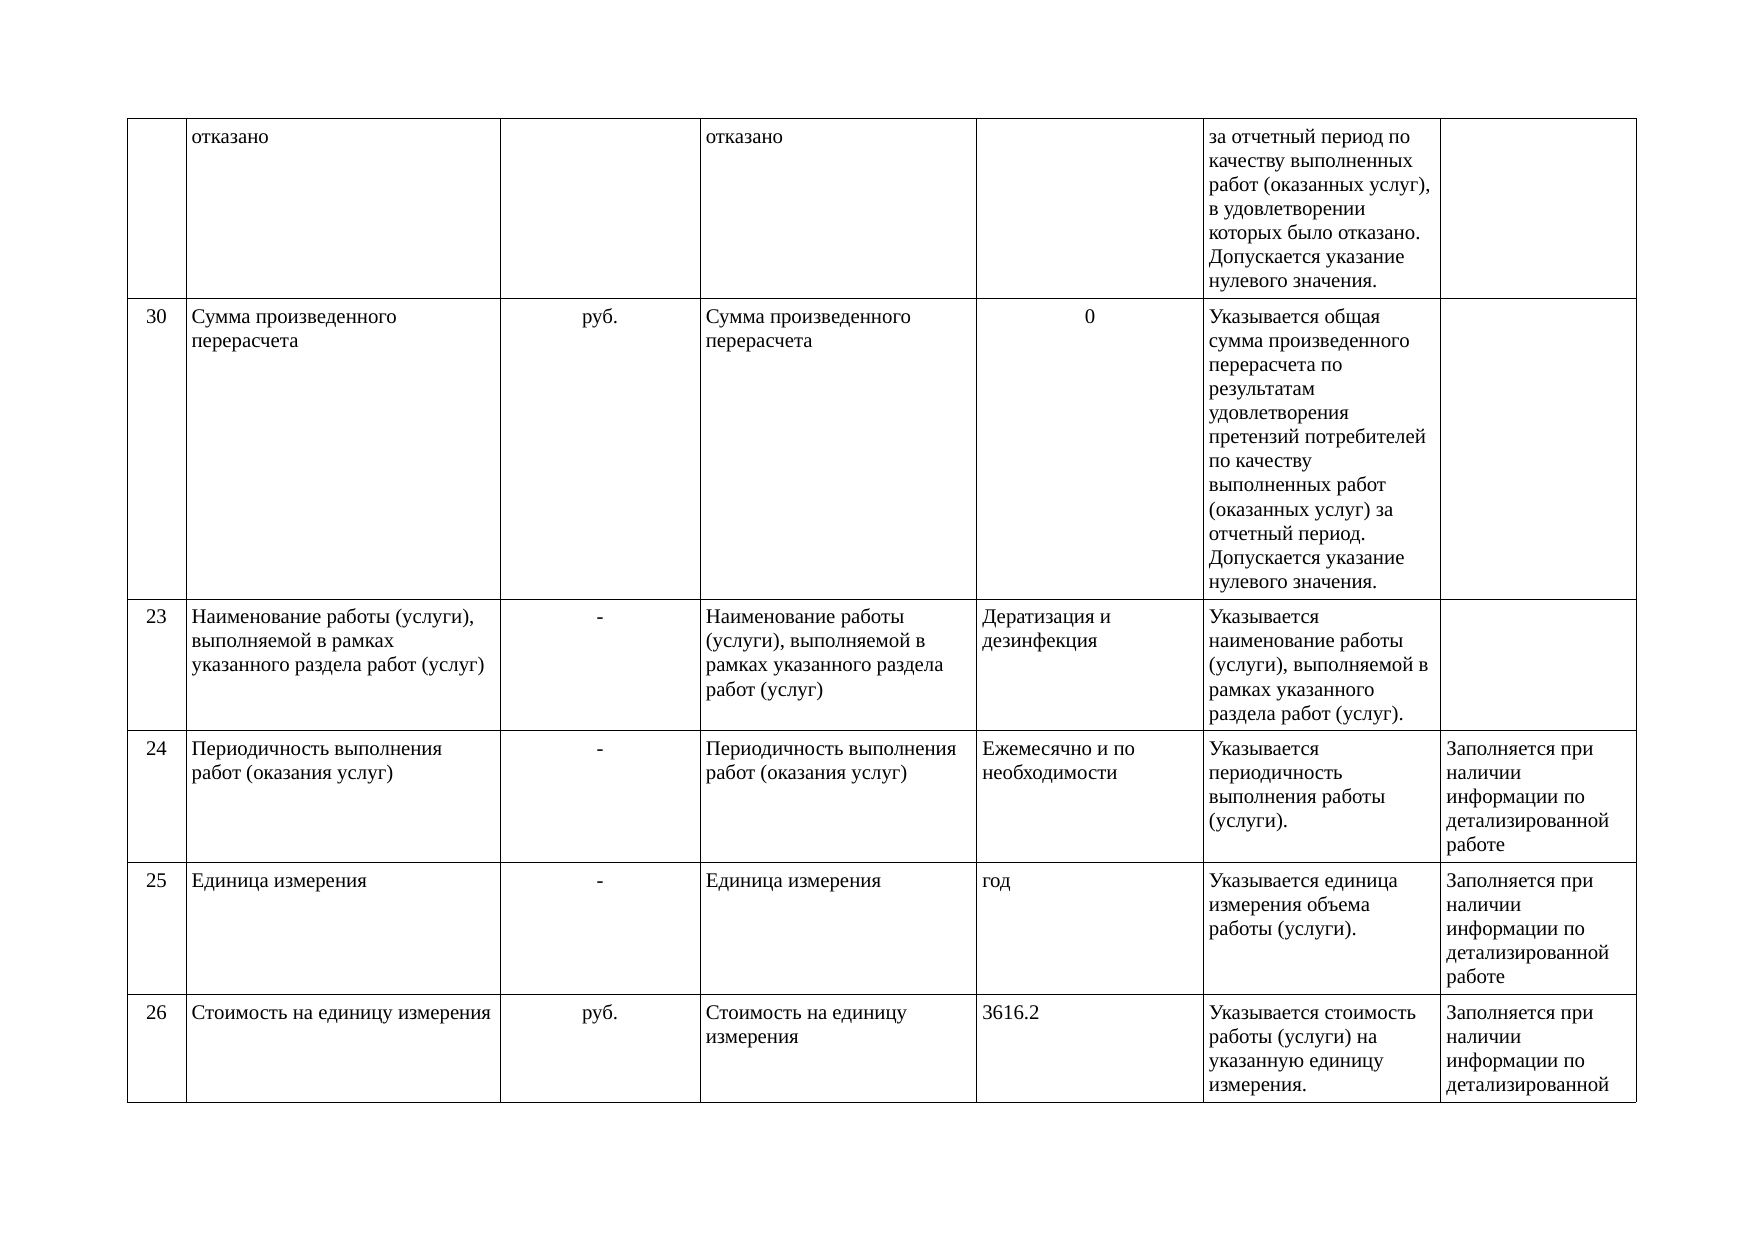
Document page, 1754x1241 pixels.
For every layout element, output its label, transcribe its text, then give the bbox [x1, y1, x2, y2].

table_cell [1441, 299, 1636, 598]
table_cell [1441, 119, 1636, 298]
table_cell Указывается единица измерения объема работы (услуги). [1204, 863, 1440, 994]
table_cell Единица измерения [187, 863, 500, 994]
table_cell Наименование работы (услуги), выполняемой в рамках указанного раздела работ (услуг) [701, 600, 976, 730]
table_cell Указывается стоимость работы (услуги) на указанную единицу измерения. [1204, 995, 1440, 1102]
table_cell год [977, 863, 1203, 994]
table_cell руб. [501, 299, 700, 598]
table_cell Стоимость на единицу измерения [187, 995, 500, 1102]
table_cell Указывается наименование работы (услуги), выполняемой в рамках указанного раздела работ (услуг). [1204, 600, 1440, 730]
table_cell [977, 119, 1203, 298]
table_cell Указывается общая сумма произведенного перерасчета по результатам удовлетворения претензий потребителей по качеству выполненных работ (оказанных услуг) за отчетный период. Допускается указание нулевого значения. [1204, 299, 1440, 598]
table_cell 0 [977, 299, 1203, 598]
table_cell отказано [701, 119, 976, 298]
table_cell отказано [187, 119, 500, 298]
table_cell Наименование работы (услуги), выполняемой в рамках указанного раздела работ (услуг) [187, 600, 500, 730]
table_cell - [501, 863, 700, 994]
table_cell [1441, 600, 1636, 730]
table_cell 25 [128, 863, 186, 994]
table_cell - [501, 600, 700, 730]
table_cell Периодичность выполнения работ (оказания услуг) [701, 731, 976, 862]
table_cell Ежемесячно и по необходимости [977, 731, 1203, 862]
table_cell руб. [501, 995, 700, 1102]
table_cell - [501, 731, 700, 862]
table_cell 30 [128, 299, 186, 598]
table_cell 26 [128, 995, 186, 1102]
table_cell [501, 119, 700, 298]
table_cell Единица измерения [701, 863, 976, 994]
table_cell Указывается периодичность выполнения работы (услуги). [1204, 731, 1440, 862]
table_cell за отчетный период по качеству выполненных работ (оказанных услуг), в удовлетворении которых было отказано. Допускается указание нулевого значения. [1204, 119, 1440, 298]
table_cell Заполняется при наличии информации по детализированной работе [1441, 731, 1636, 862]
table_cell Периодичность выполнения работ (оказания услуг) [187, 731, 500, 862]
table_cell Заполняется при наличии информации по детализированной [1441, 995, 1636, 1102]
table_cell [128, 119, 186, 298]
table_cell Сумма произведенного перерасчета [187, 299, 500, 598]
table_cell 3616,2 [977, 995, 1203, 1102]
table_cell Сумма произведенного перерасчета [701, 299, 976, 598]
table_cell Заполняется при наличии информации по детализированной работе [1441, 863, 1636, 994]
table_cell Стоимость на единицу измерения [701, 995, 976, 1102]
table_cell 23 [128, 600, 186, 730]
table_cell 24 [128, 731, 186, 862]
table_cell Дератизация и дезинфекция [977, 600, 1203, 730]
